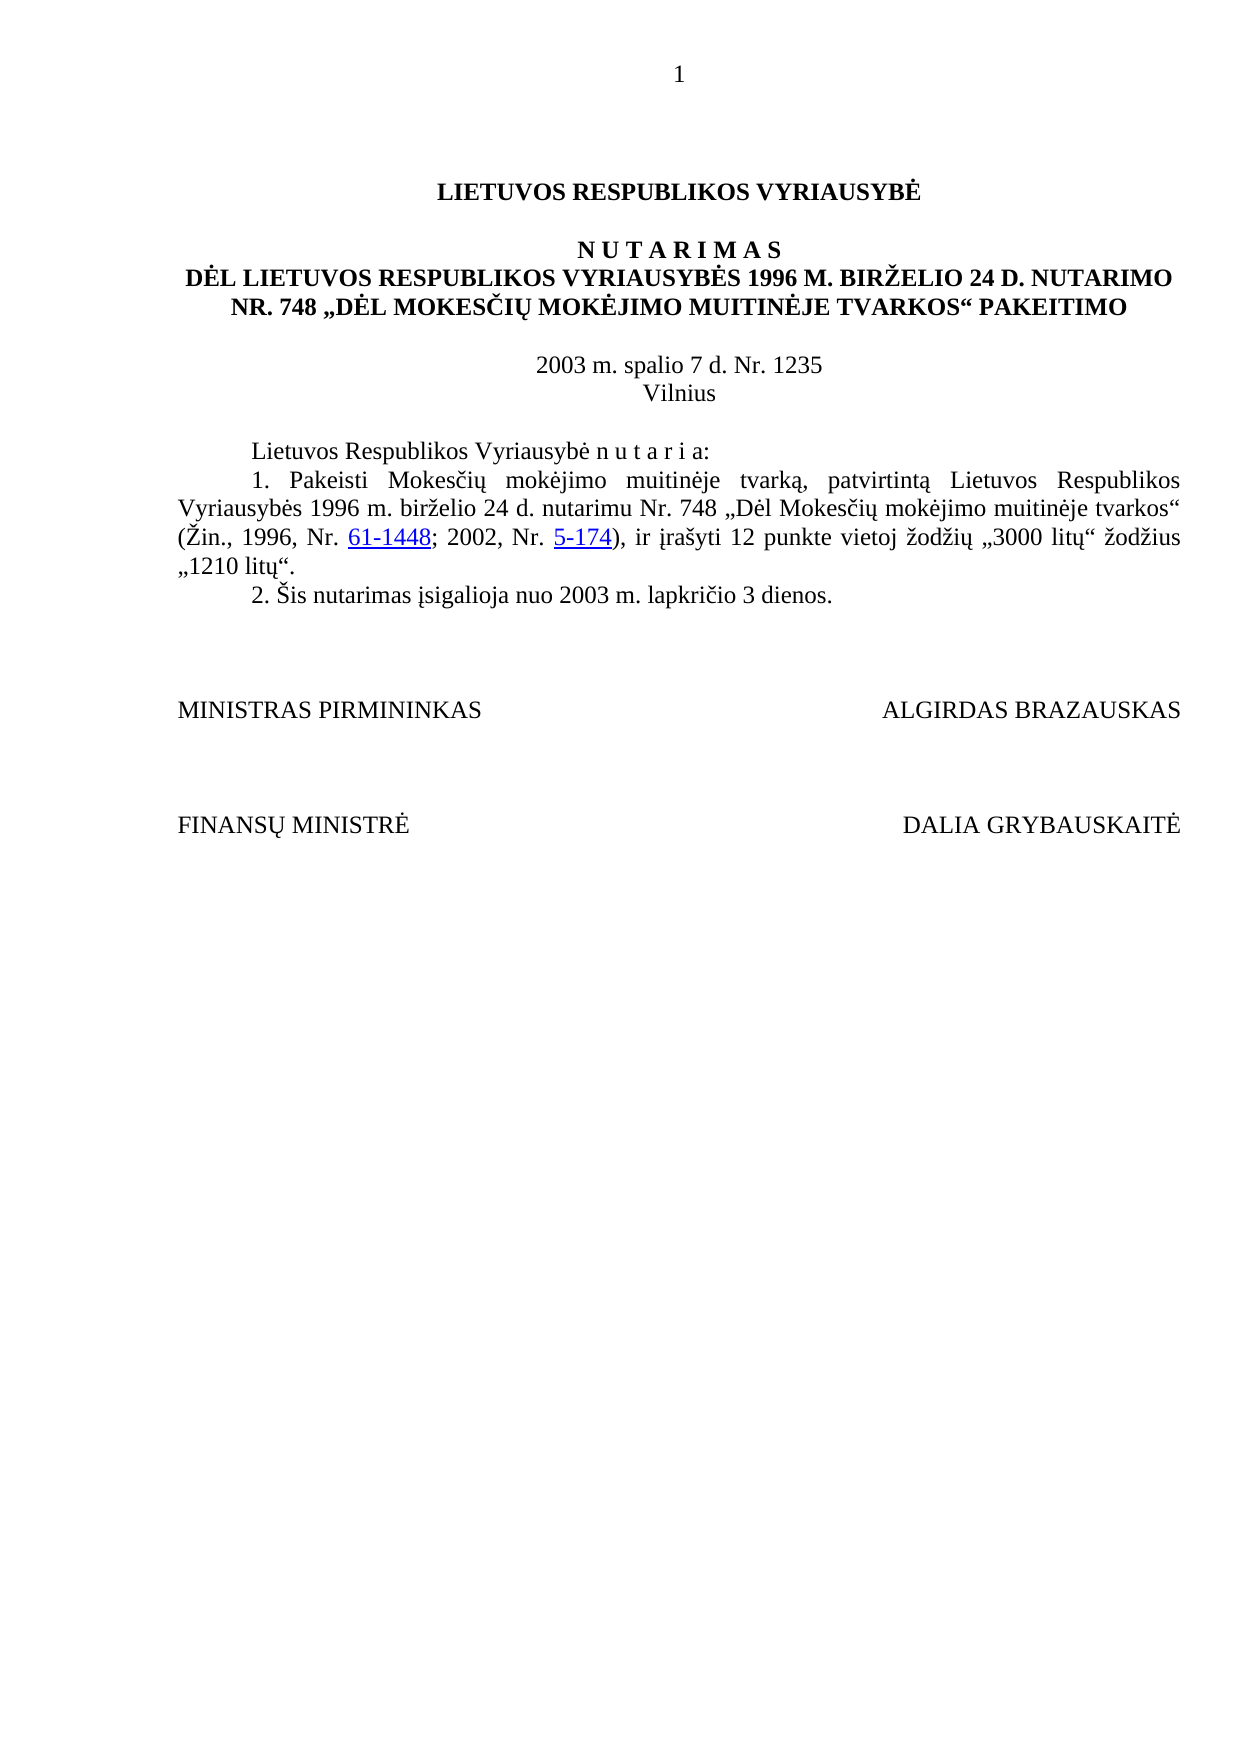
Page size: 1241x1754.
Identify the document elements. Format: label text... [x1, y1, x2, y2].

text Lietuvos Respublikos Vyriausybė nutaria: [177, 436, 1181, 465]
text 2. Šis nutarimas įsigalioja nuo 2003 m. lapkričio 3 dienos. [177, 580, 1181, 608]
text MINISTRAS PIRMININKAS ALGIRDAS BRAZAUSKAS [177, 695, 1181, 723]
text FINANSŲ MINISTRĖ DALIA GRYBAUSKAITĖ [177, 810, 1181, 838]
text 1. Pakeisti Mokesčių mokėjimo muitinėje tvarką, patvirtintą Lietuvos Respublikos Vyriausybės 1996 m. birželio 24 d. nutarimu Nr. 748 „Dėl Mokesčių mokėjimo muitinėje tvarkos“ (Žin., 1996, Nr. 61-1448; 2002, Nr. 5-174), ir įrašyti 12 punkte vietoj žodžių „3000 litų“ žodžius „1210 litų“. [177, 465, 1181, 580]
text LIETUVOS RESPUBLIKOS VYRIAUSYBĖ [177, 177, 1181, 206]
text Vilnius [177, 378, 1181, 407]
text DĖL LIETUVOS RESPUBLIKOS VYRIAUSYBĖS 1996 M. BIRŽELIO 24 D. NUTARIMO NR. 748 „DĖL MOKESČIŲ MOKĖJIMO MUITINĖJE TVARKOS“ PAKEITIMO [177, 263, 1181, 321]
text N U T A R I M A S [177, 235, 1181, 263]
text 2003 m. spalio 7 d. Nr. 1235 [177, 350, 1181, 378]
